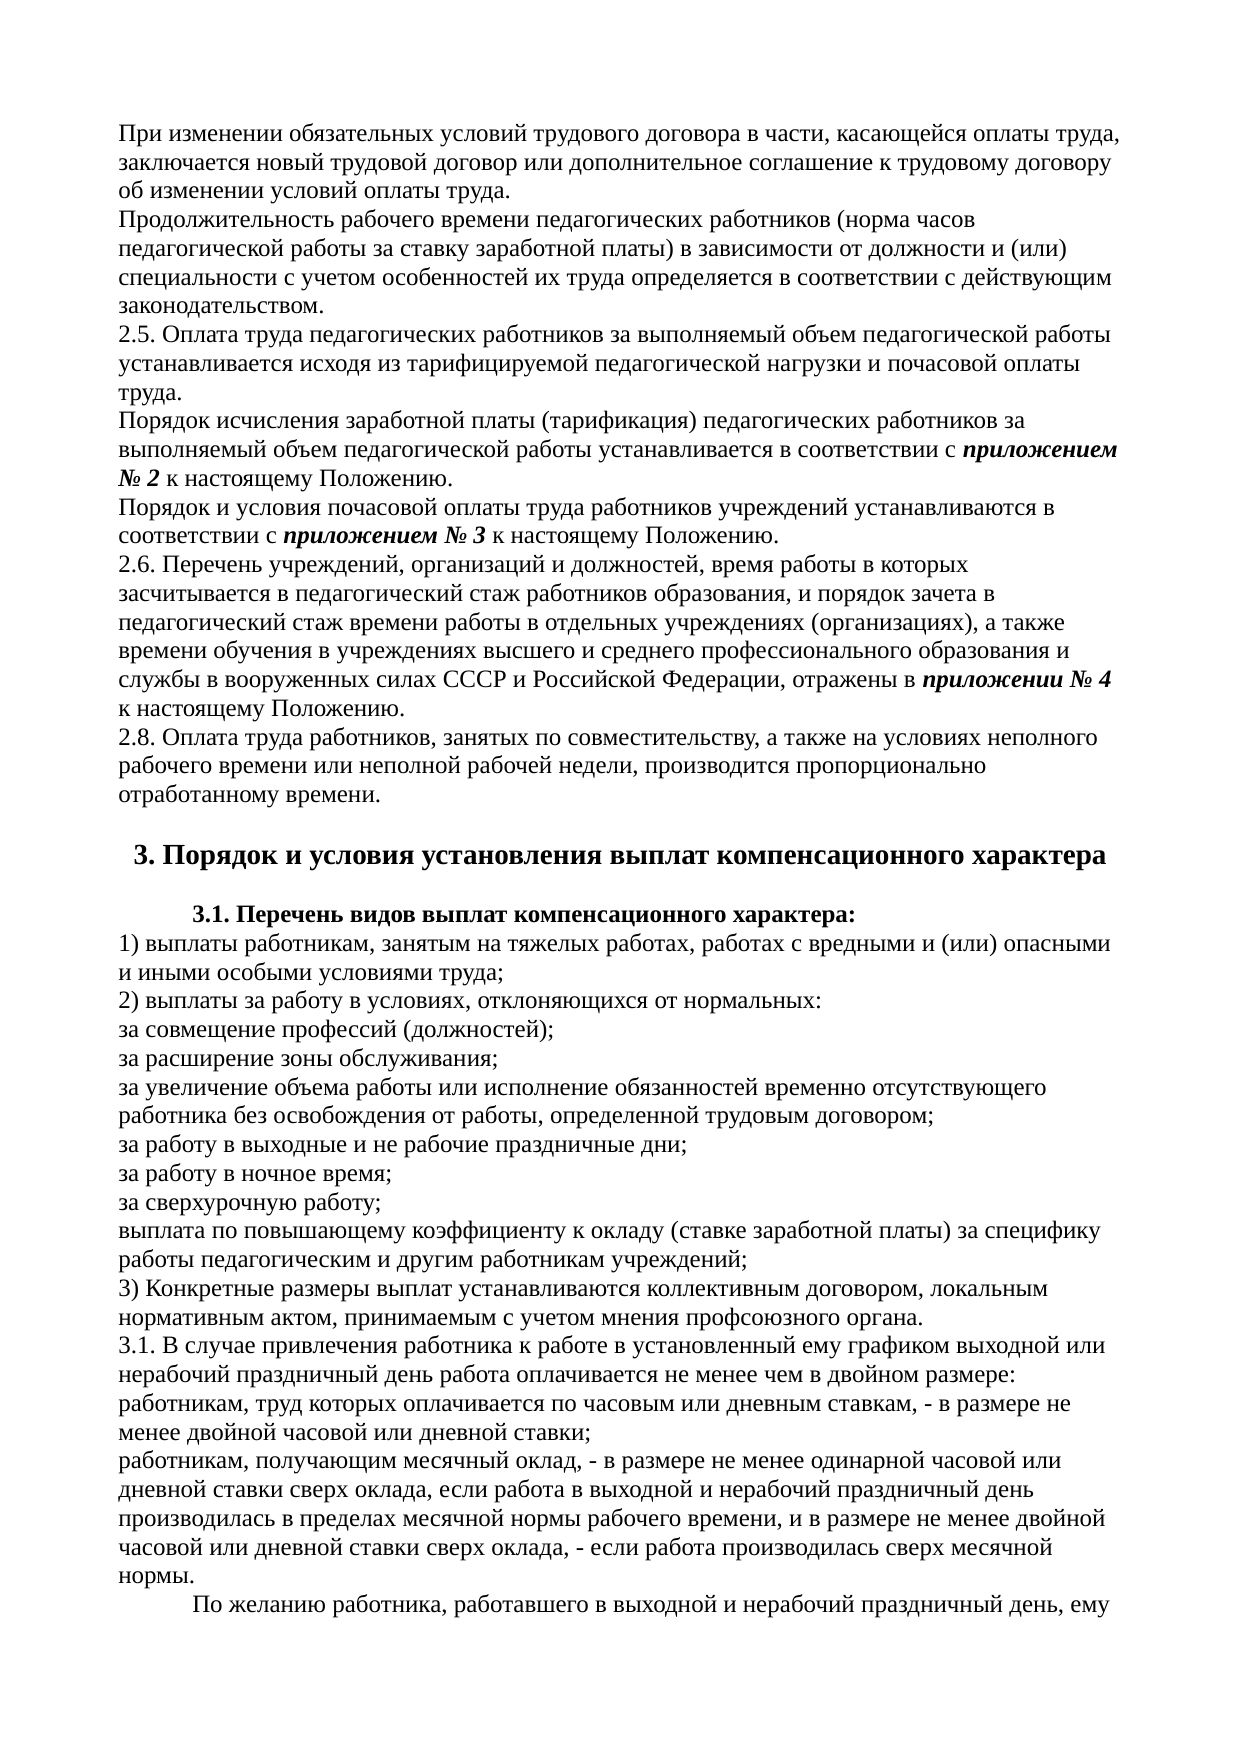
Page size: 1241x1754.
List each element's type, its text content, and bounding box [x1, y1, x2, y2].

text Продолжительность рабочего времени педагогических работников (норма часов педагогической работы за ставку заработной платы) в зависимости от должности и (или) специальности с учетом особенностей их труда определяется в соответствии с действующим законодательством. [118, 204, 1122, 319]
text выплата по повышающему коэффициенту к окладу (ставке заработной платы) за специфику работы педагогическим и другим работникам учреждений; [118, 1215, 1122, 1273]
subtitle 3.1. Перечень видов выплат компенсационного характера: [118, 899, 1122, 928]
text 3.1. В случае привлечения работника к работе в установленный ему графиком выходной или нерабочий праздничный день работа оплачивается не менее чем в двойном размере: [118, 1330, 1122, 1388]
text за расширение зоны обслуживания; [118, 1043, 1122, 1072]
text за увеличение объема работы или исполнение обязанностей временно отсутствующего работника без освобождения от работы, определенной трудовым договором; [118, 1072, 1122, 1129]
text 2) выплаты за работу в условиях, отклоняющихся от нормальных: [118, 985, 1122, 1014]
text за работу в ночное время; [118, 1158, 1122, 1187]
text работникам, получающим месячный оклад, - в размере не менее одинарной часовой или дневной ставки сверх оклада, если работа в выходной и нерабочий праздничный день производилась в пределах месячной нормы рабочего времени, и в размере не менее двойной часовой или дневной ставки сверх оклада, - если работа производилась сверх месячной нормы. [118, 1445, 1122, 1589]
text 2.6. Перечень учреждений, организаций и должностей, время работы в которых засчитывается в педагогический стаж работников образования, и порядок зачета в педагогический стаж времени работы в отдельных учреждениях (организациях), а также времени обучения в учреждениях высшего и среднего профессионального образования и службы в вооруженных силах СССР и Российской Федерации, отражены в приложении № 4 к настоящему Положению. [118, 549, 1122, 722]
text Порядок и условия почасовой оплаты труда работников учреждений устанавливаются в соответствии с приложением № 3 к настоящему Положению. [118, 492, 1122, 549]
text Порядок исчисления заработной платы (тарификация) педагогических работников за выполняемый объем педагогической работы устанавливается в соответствии с приложением № 2 к настоящему Положению. [118, 406, 1122, 492]
text 2.5. Оплата труда педагогических работников за выполняемый объем педагогической работы устанавливается исходя из тарифицируемой педагогической нагрузки и почасовой оплаты труда. [118, 319, 1122, 406]
text По желанию работника, работавшего в выходной и нерабочий праздничный день, ему [118, 1589, 1122, 1618]
text 3) Конкретные размеры выплат устанавливаются коллективным договором, локальным нормативным актом, принимаемым с учетом мнения профсоюзного органа. [118, 1273, 1122, 1330]
text При изменении обязательных условий трудового договора в части, касающейся оплаты труда, заключается новый трудовой договор или дополнительное соглашение к трудовому договору об изменении условий оплаты труда. [118, 118, 1122, 204]
text работникам, труд которых оплачивается по часовым или дневным ставкам, - в размере не менее двойной часовой или дневной ставки; [118, 1388, 1122, 1445]
text 1) выплаты работникам, занятым на тяжелых работах, работах с вредными и (или) опасными и иными особыми условиями труда; [118, 928, 1122, 985]
text 3. Порядок и условия установления выплат компенсационного характера [118, 837, 1122, 870]
text за сверхурочную работу; [118, 1187, 1122, 1215]
text за работу в выходные и не рабочие праздничные дни; [118, 1129, 1122, 1158]
text за совмещение профессий (должностей); [118, 1014, 1122, 1043]
text 2.8. Оплата труда работников, занятых по совместительству, а также на условиях неполного рабочего времени или неполной рабочей недели, производится пропорционально отработанному времени. [118, 722, 1122, 808]
